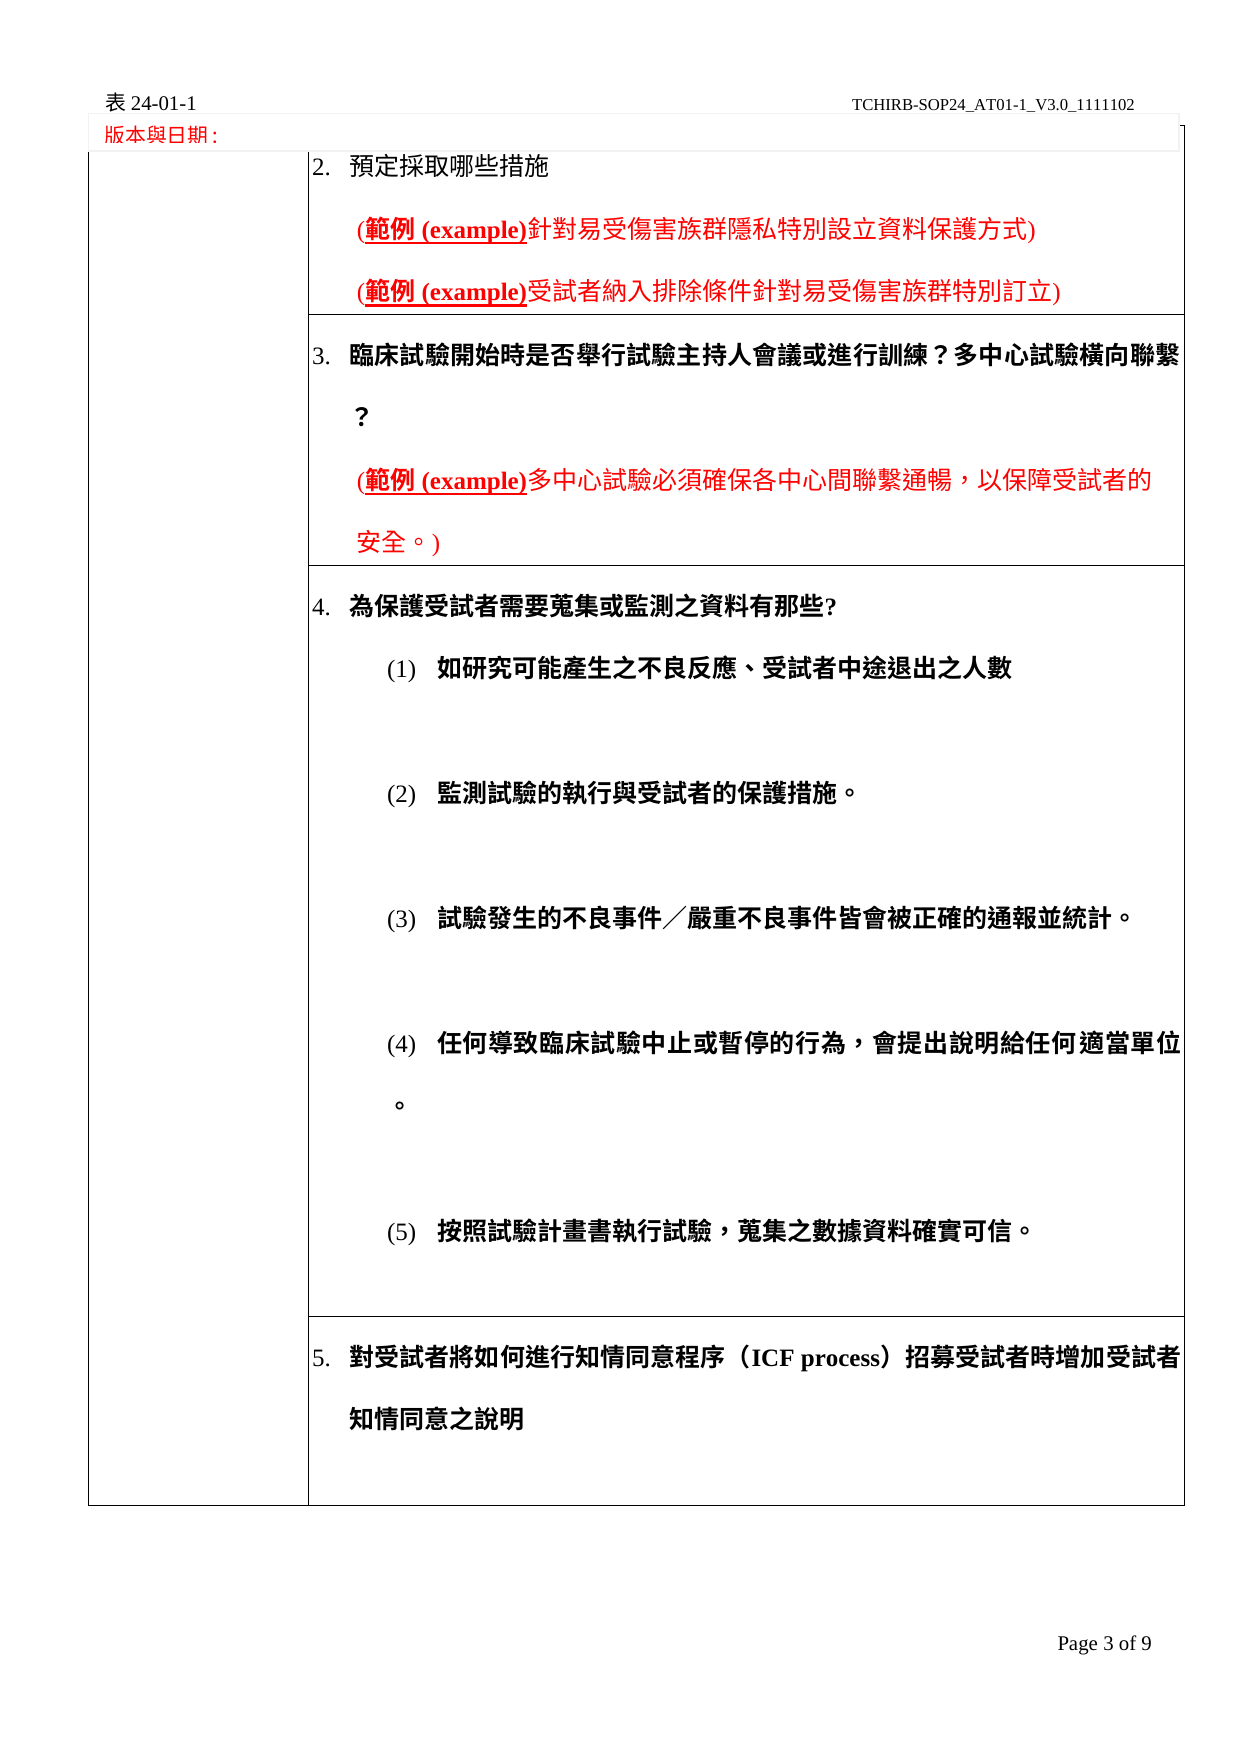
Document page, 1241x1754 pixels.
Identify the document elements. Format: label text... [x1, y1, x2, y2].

table_cell 臨床試驗開始時是否舉行試驗主持人會議或進行訓練？多中心試驗橫向聯繫？ (範例 (example)多中心試驗必須確保各中心間聯繫通暢，以保障受試者的安全。) [309, 315, 1184, 565]
table_cell 為保護受試者需要蒐集或監測之資料有那些? 如研究可能產生之不良反應、受試者中途退出之人數 監測試驗的執行與受試者的保護措施。 試驗發生的不良事件∕嚴重不良事件皆會被正確的通報並統計。 任何導致臨床試驗中止或暫停的行為，會提出說明給任何適當單位。 按照試驗計畫書執行試驗，蒐集之數據資料確實可信。 [309, 566, 1184, 1316]
table_cell 對受試者將如何進行知情同意程序（ICF process）招募受試者時增加受試者知情同意之說明 [309, 1317, 1184, 1504]
table_cell 預定採取哪些措施 (範例 (example)針對易受傷害族群隱私特別設立資料保護方式) (範例 (example)受試者納入排除條件針對易受傷害族群特別訂立) [309, 126, 1184, 314]
table_cell [89, 152, 308, 1504]
